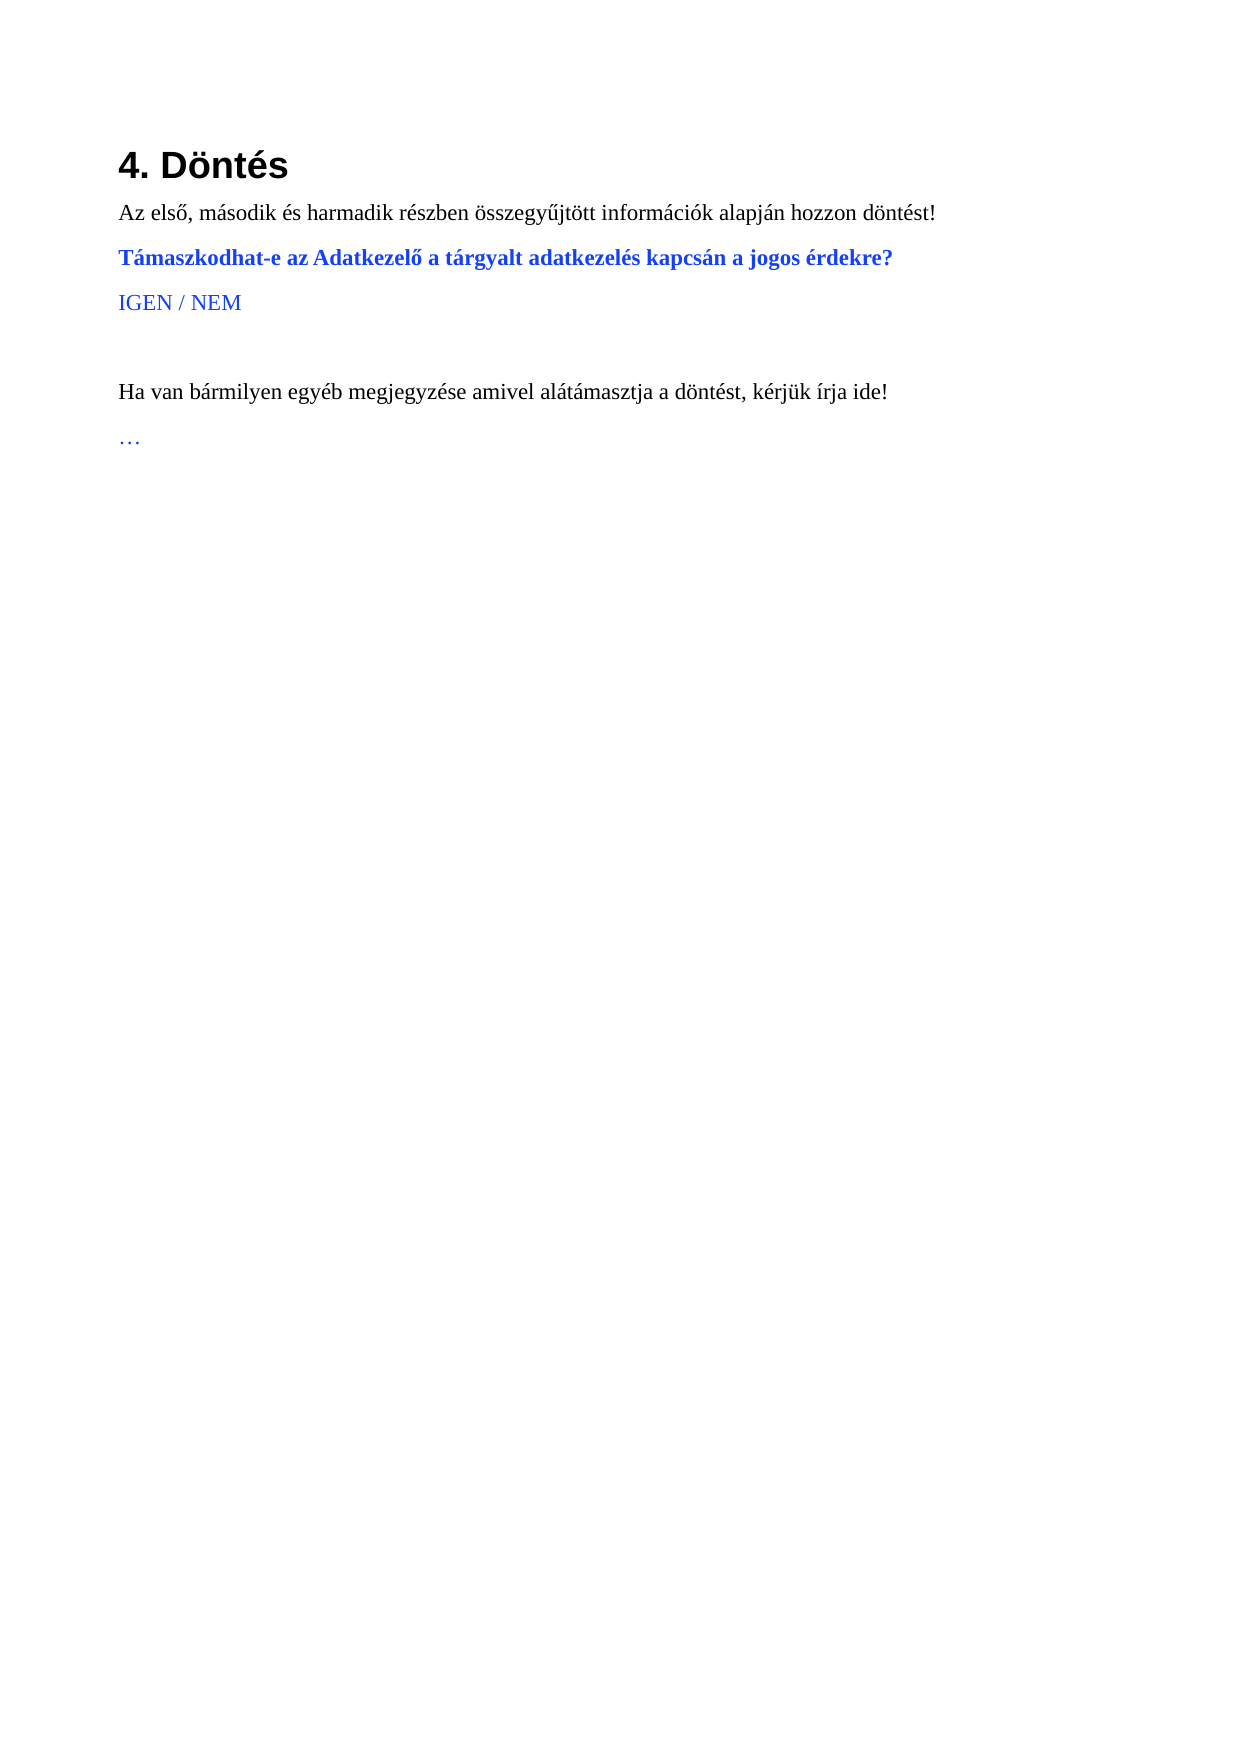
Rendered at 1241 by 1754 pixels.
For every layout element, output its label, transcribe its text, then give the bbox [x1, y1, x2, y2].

text Támaszkodhat-e az Adatkezelő a tárgyalt adatkezelés kapcsán a jogos érdekre? [118, 244, 1122, 270]
text … [118, 423, 1122, 449]
subtitle 4. Döntés [118, 143, 1122, 187]
text Az első, második és harmadik részben összegyűjtött információk alapján hozzon döntést! [118, 199, 1122, 226]
text IGEN / NEM [118, 289, 1122, 315]
text Ha van bármilyen egyéb megjegyzése amivel alátámasztja a döntést, kérjük írja ide! [118, 378, 1122, 405]
